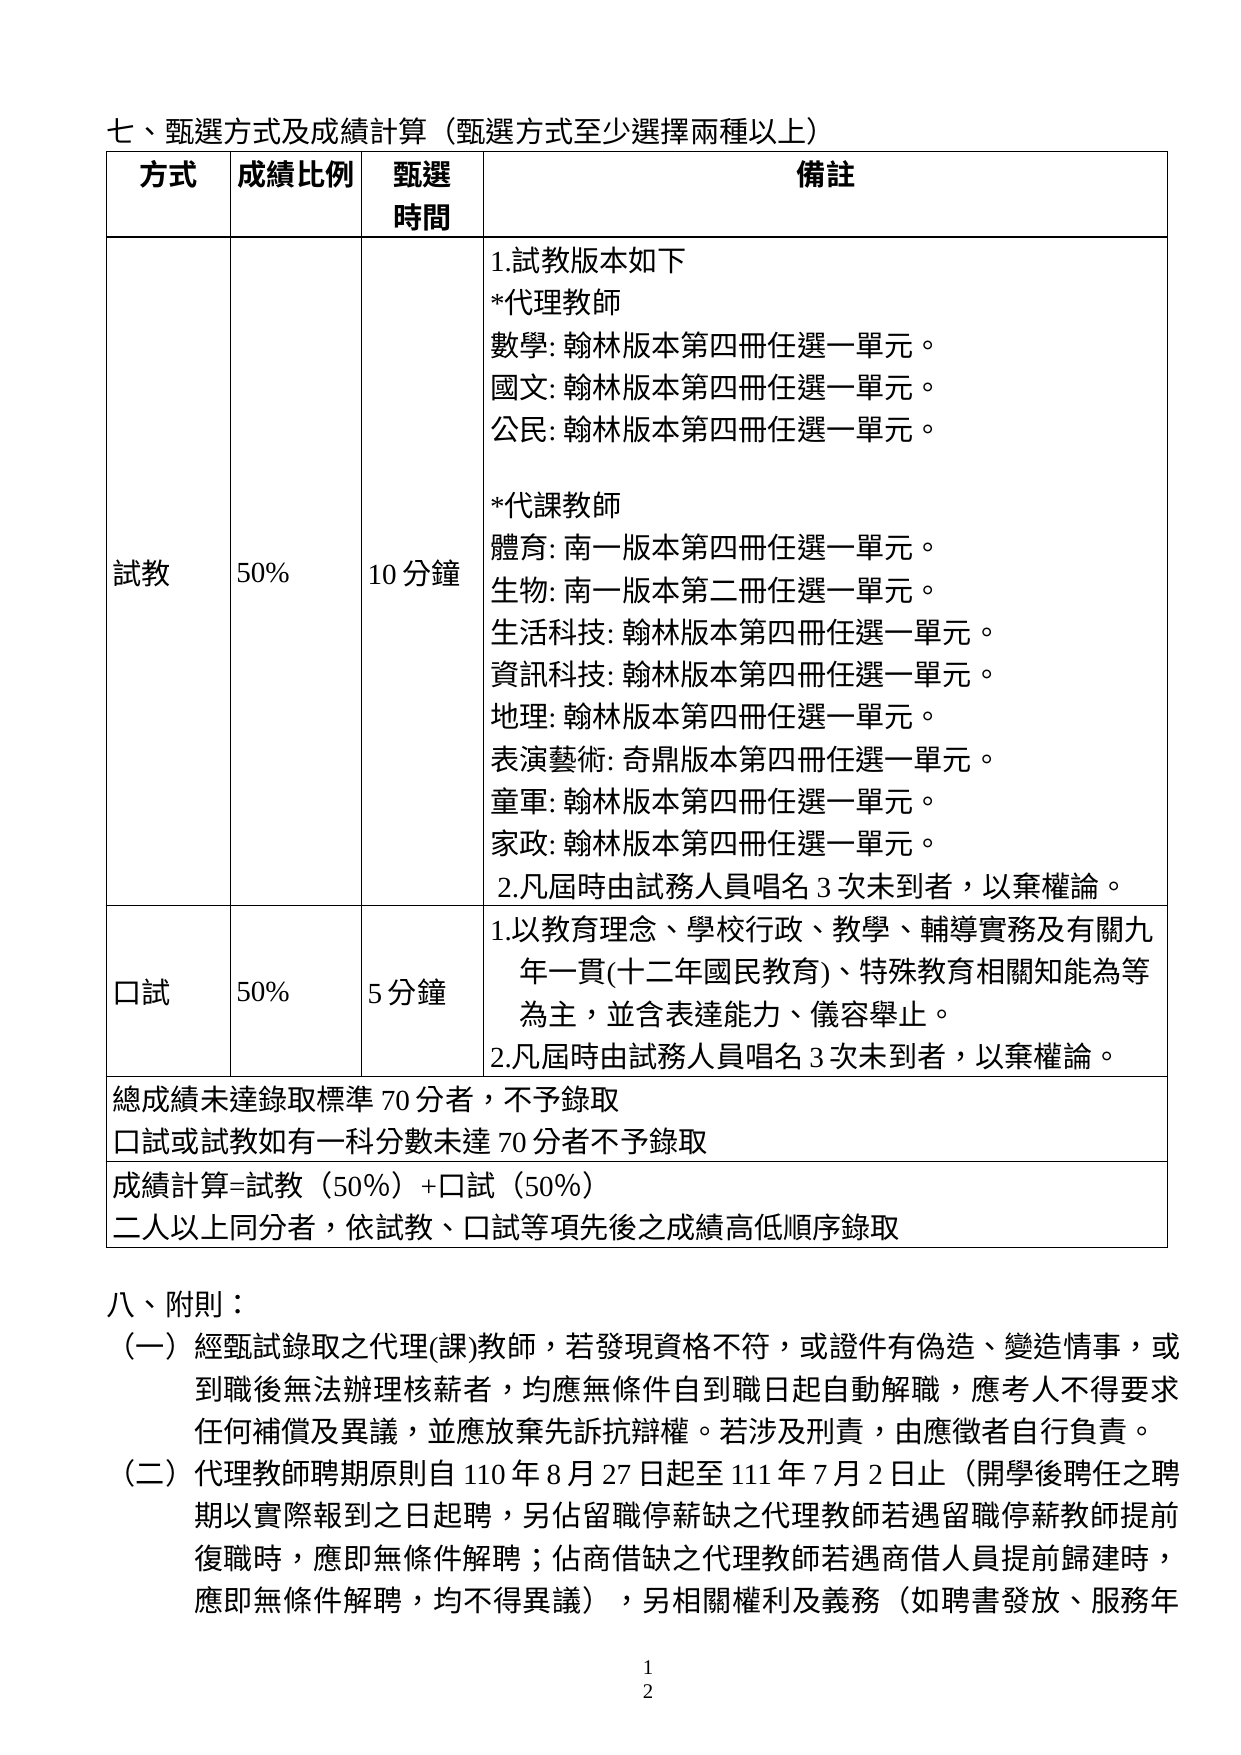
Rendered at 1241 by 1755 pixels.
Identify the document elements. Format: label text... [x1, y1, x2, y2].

table_cell 5分鐘 [362, 906, 483, 1076]
table_cell 1.以教育理念、學校行政、教學、輔導實務及有關九年一貫(十二年國民教育)、特殊教育相關知能為等為主，並含表達能力、儀容舉止。 2.凡屆時由試務人員唱名3次未到者，以棄權論。 [484, 906, 1167, 1076]
table_cell 口試 [107, 906, 230, 1076]
table_header 甄選 時間 [362, 152, 483, 236]
table_cell 10分鐘 [362, 238, 483, 905]
text 八、附則： [106, 1281, 1181, 1324]
table_cell 成績計算=試教（50％）+口試（50％） 二人以上同分者，依試教、口試等項先後之成績高低順序錄取 [107, 1162, 1167, 1247]
table_cell 1.試教版本如下 *代理教師 數學: 翰林版本第四冊任選一單元。 國文: 翰林版本第四冊任選一單元。 公民: 翰林版本第四冊任選一單元。 *代課教師 體育: 南一版本第四冊任選一單元。 生物: 南一版本第二冊任選一單元。 生活科技: 翰林版本第四冊任選一單元。 資訊科技: 翰林版本第四冊任選一單元。 地理: 翰林版本第四冊任選一單元。 表演藝術: 奇鼎版本第四冊任選一單元。 童軍: 翰林版本第四冊任選一單元。 家政: 翰林版本第四冊任選一單元。 2.凡屆時由試務人員唱名3次未到者，以棄權論。 [484, 238, 1167, 905]
text （一）經甄試錄取之代理(課)教師，若發現資格不符，或證件有偽造、變造情事，或到職後無法辦理核薪者，均應無條件自到職日起自動解職，應考人不得要求任何補償及異議，並應放棄先訴抗辯權。若涉及刑責，由應徵者自行負責。 [106, 1324, 1181, 1451]
text 七、甄選方式及成績計算（甄選方式至少選擇兩種以上） [106, 108, 1181, 151]
table_header 方式 [107, 152, 230, 236]
table_header 成績比例 [231, 152, 361, 236]
table_cell 50% [231, 906, 361, 1076]
text （二）代理教師聘期原則自110年8月27日起至111年7月2日止（開學後聘任之聘期以實際報到之日起聘，另佔留職停薪缺之代理教師若遇留職停薪教師提前復職時，應即無條件解聘；佔商借缺之代理教師若遇商借人員提前歸建時，應即無條件解聘，均不得異議），另相關權利及義務（如聘書發放、服務年 [106, 1451, 1181, 1620]
table_header 備註 [484, 152, 1167, 236]
table_cell 試教 [107, 238, 230, 905]
table_cell 50% [231, 238, 361, 905]
table_cell 總成績未達錄取標準70分者，不予錄取 口試或試教如有一科分數未達70分者不予錄取 [107, 1077, 1167, 1161]
